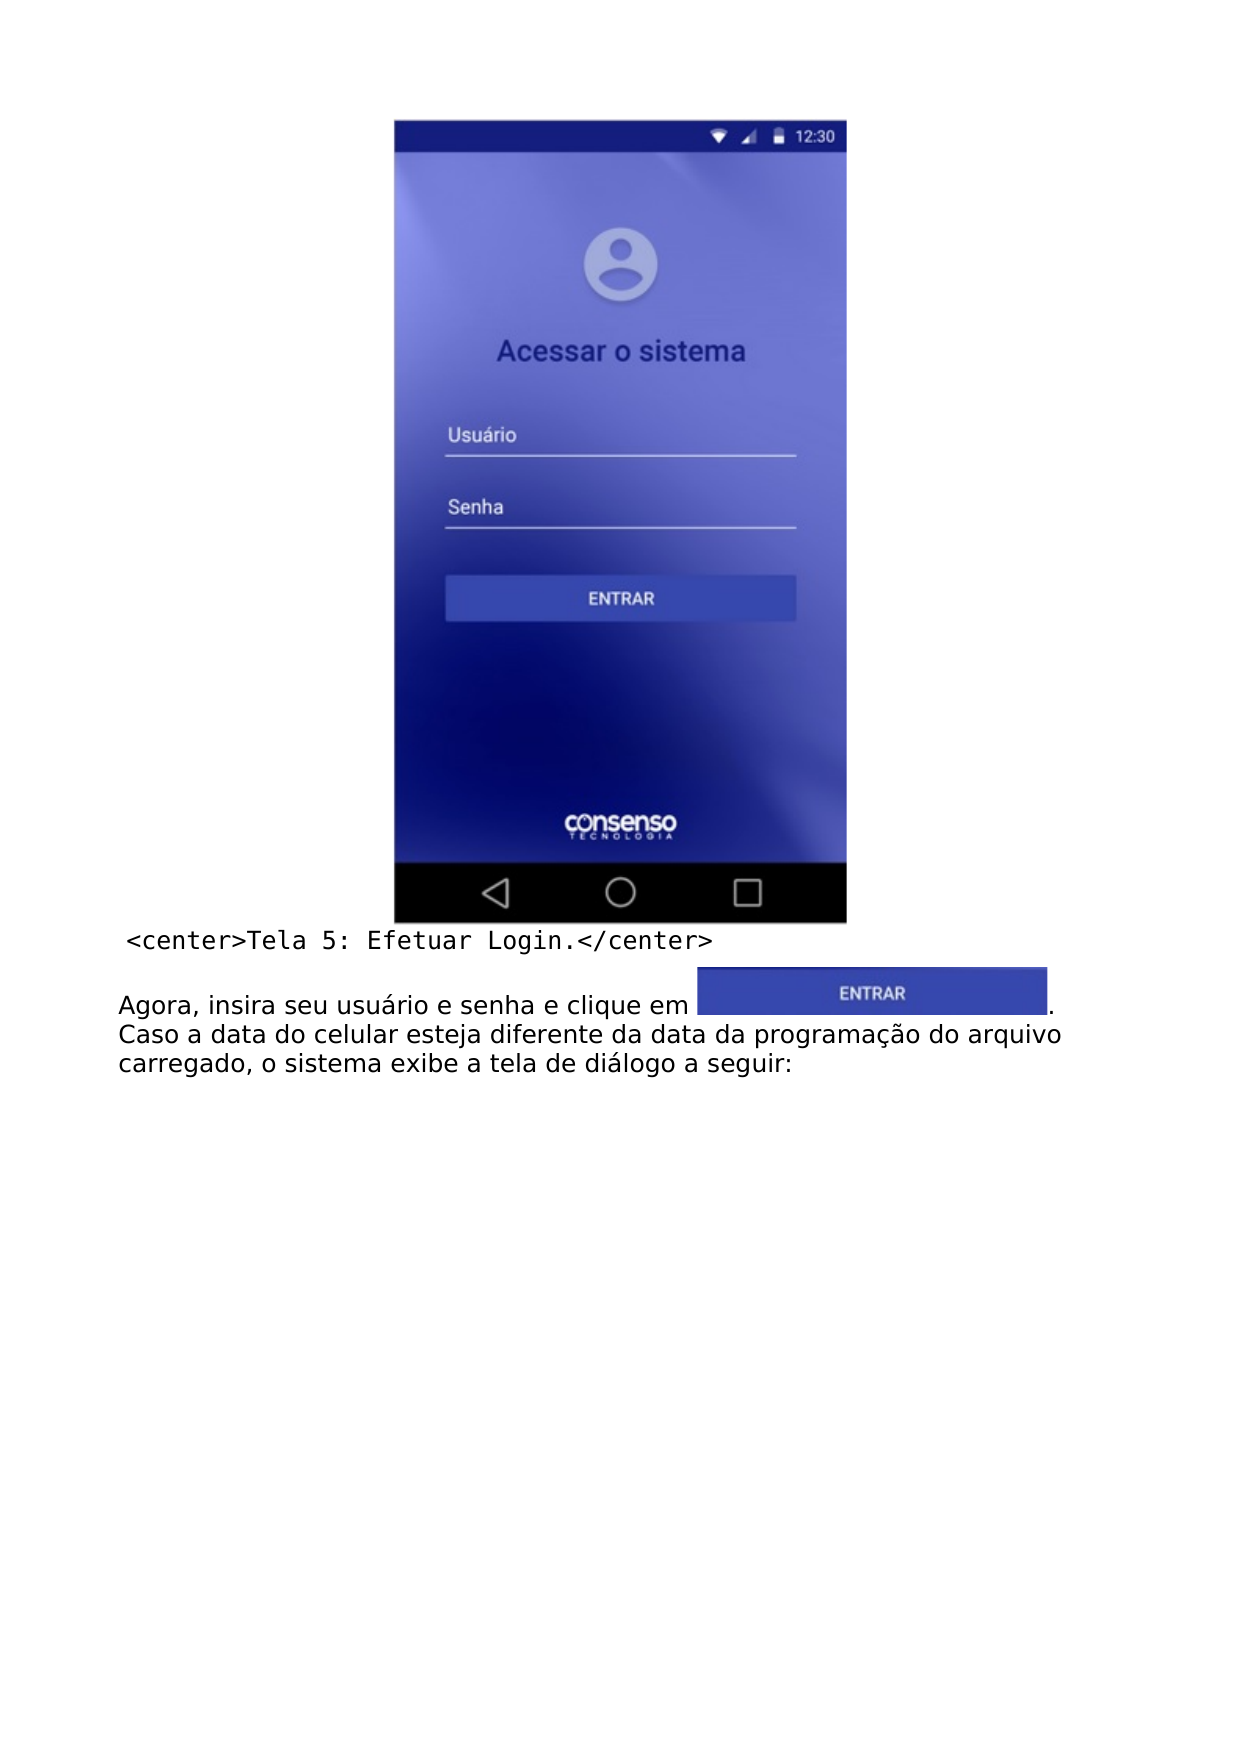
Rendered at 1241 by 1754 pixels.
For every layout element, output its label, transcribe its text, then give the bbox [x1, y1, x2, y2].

picture [697, 967, 1048, 1015]
picture [393, 118, 847, 926]
text <center>Tela 5: Efetuar Login.</center> [118, 118, 1122, 955]
text Agora, insira seu usuário e senha e clique em . Caso a data do celular esteja diferente da data da programação do arquivo carregado, o sistema exibe a tela de diálogo a seguir: [118, 968, 1122, 1079]
